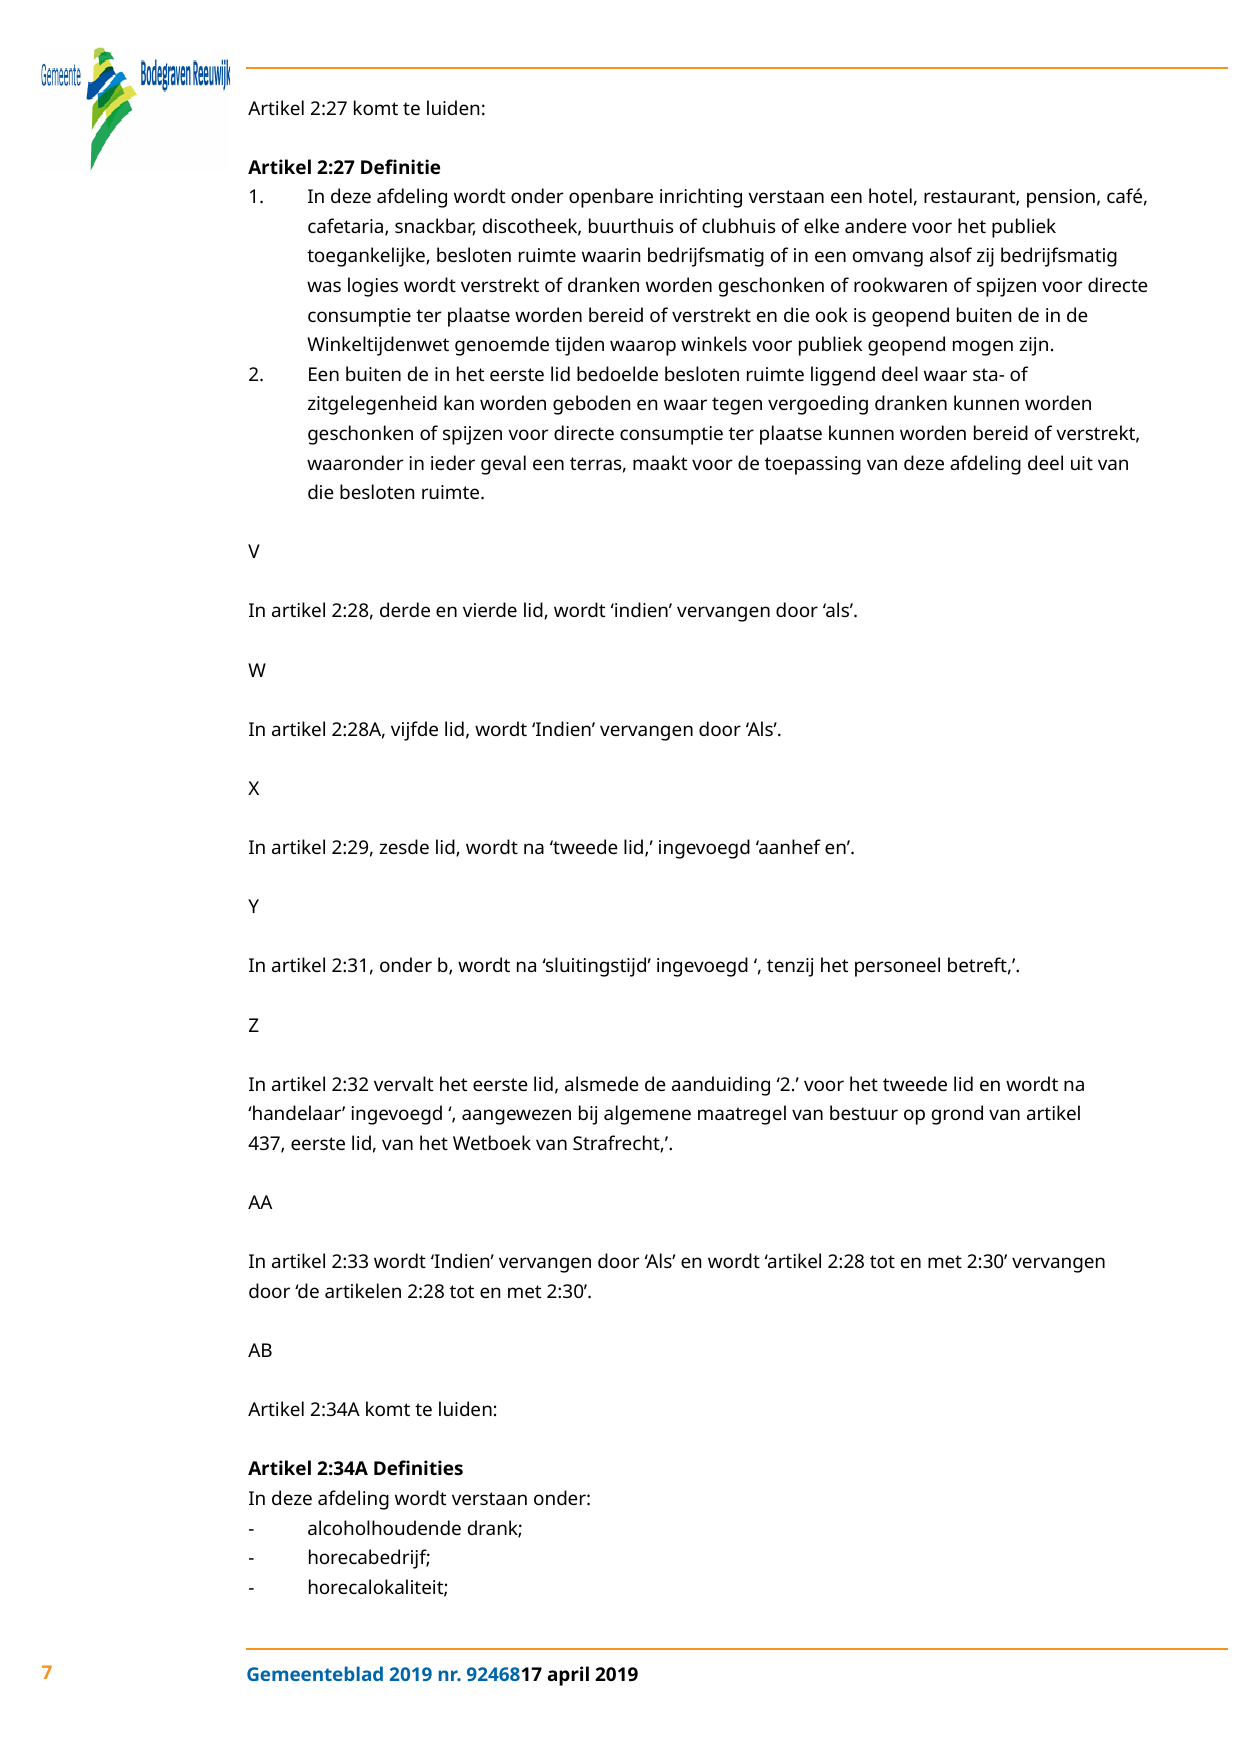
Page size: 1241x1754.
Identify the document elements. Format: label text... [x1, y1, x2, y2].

text AA [248, 1189, 1152, 1215]
text W [248, 657, 1152, 683]
list alcoholhoudende drank; [248, 1515, 1152, 1541]
text In artikel 2:29, zesde lid, wordt na ‘tweede lid,’ ingevoegd ‘aanhef en’. [248, 834, 1152, 860]
text Artikel 2:34A Definities [248, 1456, 1152, 1481]
text AB [248, 1337, 1152, 1363]
text V [248, 538, 1152, 564]
picture [41, 47, 231, 172]
text In artikel 2:28A, vijfde lid, wordt ‘Indien’ vervangen door ‘Als’. [248, 716, 1152, 742]
text In deze afdeling wordt verstaan onder: [248, 1485, 1152, 1511]
list horecabedrijf; [248, 1544, 1152, 1570]
list In deze afdeling wordt onder openbare inrichting verstaan een hotel, restaurant, pension, café, cafetaria, snackbar, discotheek, buurthuis of clubhuis of elke andere voor het publiek toegankelijke, besloten ruimte waarin bedrijfsmatig of in een omvang alsof zij bedrijfsmatig was logies wordt verstrekt of dranken worden geschonken of rookwaren of spijzen voor directe consumptie ter plaatse worden bereid of verstrekt en die ook is geopend buiten de in de Winkeltijdenwet genoemde tijden waarop winkels voor publiek geopend mogen zijn. [248, 183, 1152, 357]
text Y [248, 893, 1152, 919]
text Z [248, 1012, 1152, 1038]
text In artikel 2:31, onder b, wordt na ‘sluitingstijd’ ingevoegd ‘, tenzij het personeel betreft,’. [248, 953, 1152, 978]
text 437, eerste lid, van het Wetboek van Strafrecht,’. [248, 1130, 1152, 1156]
text In artikel 2:33 wordt ‘Indien’ vervangen door ‘Als’ en wordt ‘artikel 2:28 tot en met 2:30’ vervangen door ‘de artikelen 2:28 tot en met 2:30’. [248, 1248, 1152, 1304]
list horecalokaliteit; [248, 1574, 1152, 1600]
text Artikel 2:34A komt te luiden: [248, 1396, 1152, 1422]
list Een buiten de in het eerste lid bedoelde besloten ruimte liggend deel waar sta- of zitgelegenheid kan worden geboden en waar tegen vergoeding dranken kunnen worden geschonken of spijzen voor directe consumptie ter plaatse kunnen worden bereid of verstrekt, waaronder in ieder geval een terras, maakt voor de toepassing van deze afdeling deel uit van die besloten ruimte. [248, 361, 1152, 505]
text Artikel 2:27 komt te luiden: [248, 95, 1152, 121]
text In artikel 2:32 vervalt het eerste lid, alsmede de aanduiding ‘2.’ voor het tweede lid en wordt na ‘handelaar’ ingevoegd ‘, aangewezen bij algemene maatregel van bestuur op grond van artikel [248, 1071, 1152, 1126]
text In artikel 2:28, derde en vierde lid, wordt ‘indien’ vervangen door ‘als’. [248, 598, 1152, 623]
text X [248, 775, 1152, 801]
text Artikel 2:27 Definitie [248, 154, 1152, 180]
